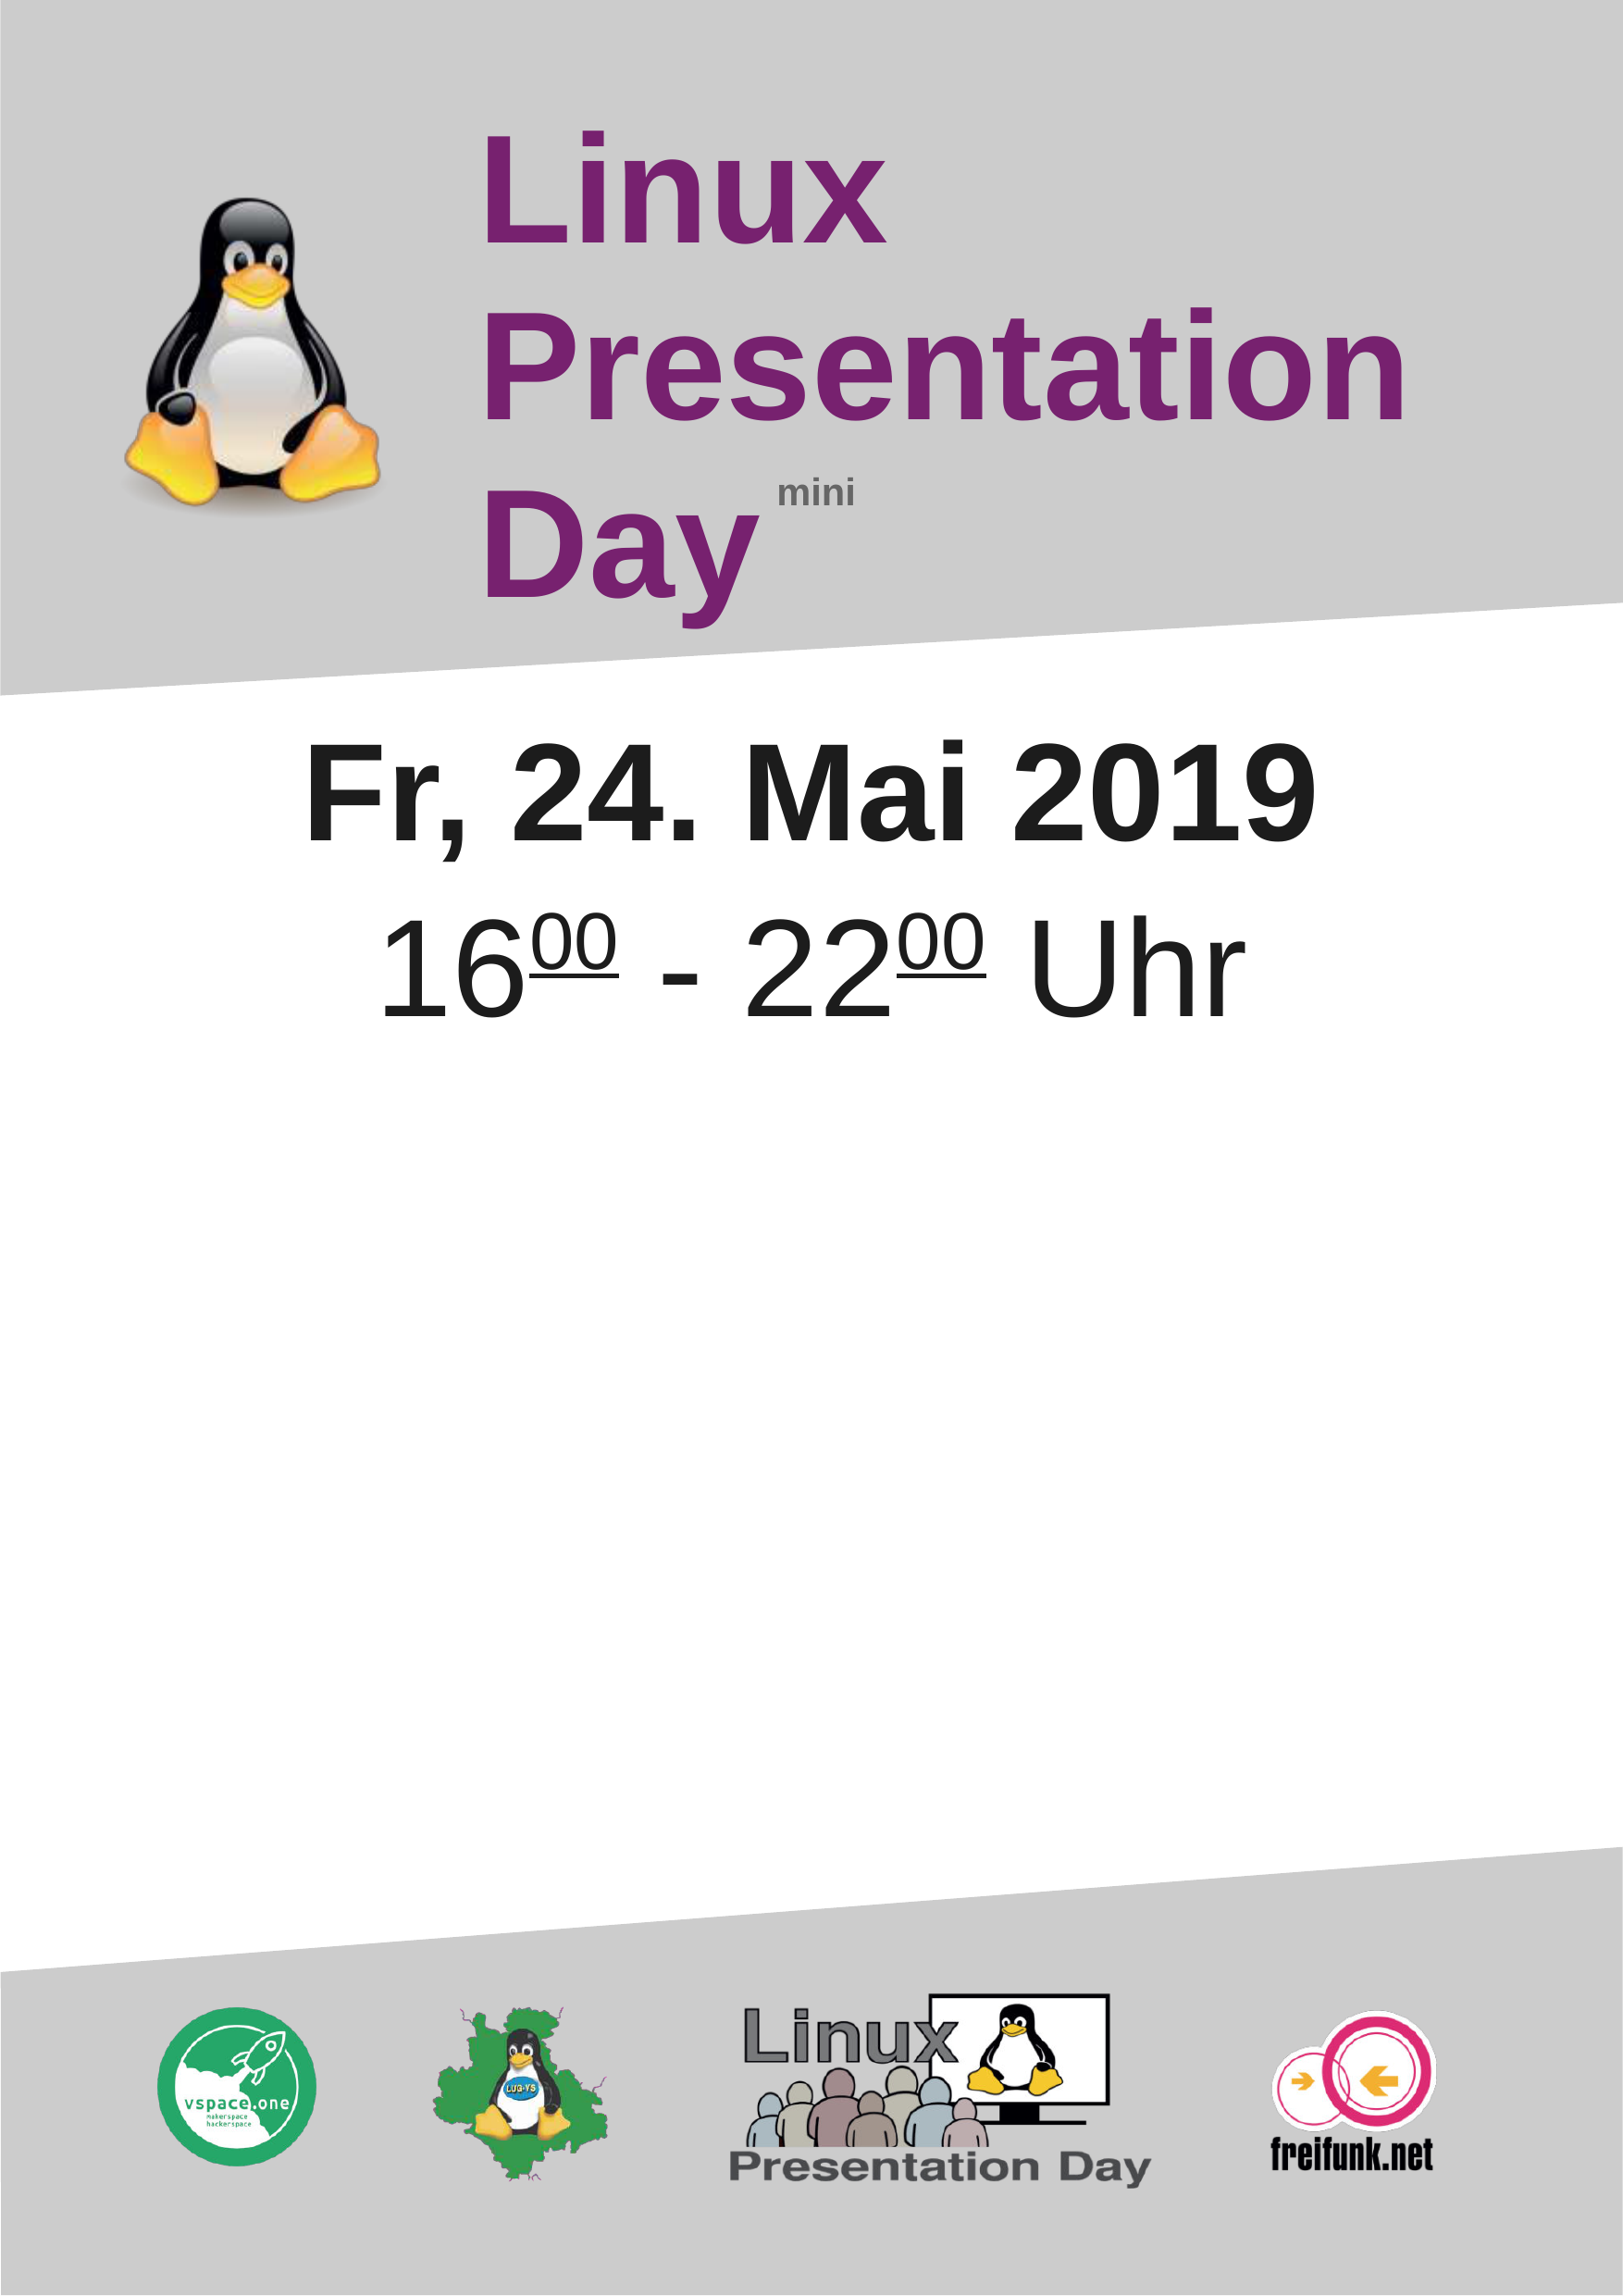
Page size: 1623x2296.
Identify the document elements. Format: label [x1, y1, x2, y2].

picture [109, 184, 401, 534]
picture [427, 2002, 613, 2182]
picture [149, 1999, 324, 2174]
picture [730, 1992, 1152, 2189]
picture [1270, 2010, 1437, 2171]
